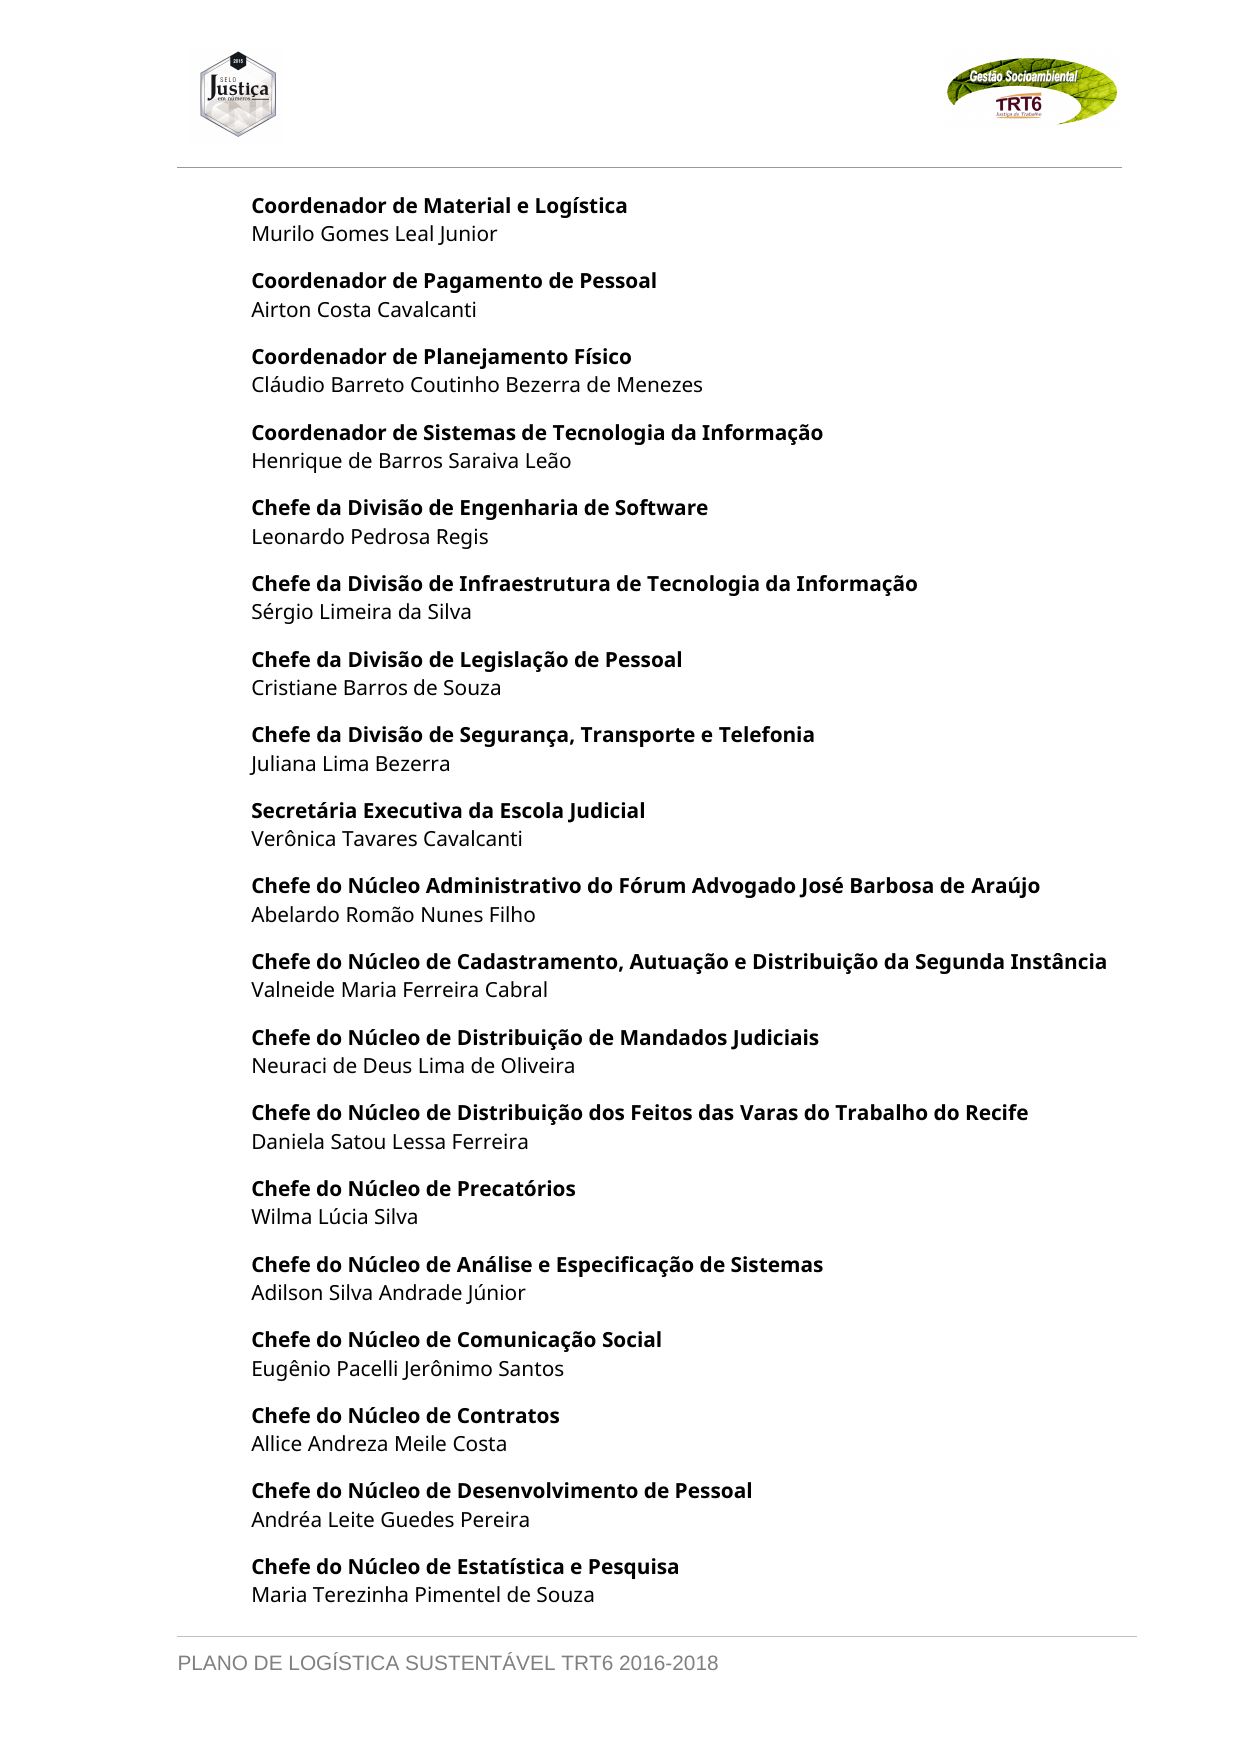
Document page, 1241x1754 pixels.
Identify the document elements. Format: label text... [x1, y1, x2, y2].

text Cristiane Barros de Souza [251, 673, 1122, 702]
text Chefe do Núcleo de Análise e Especificação de Sistemas Adilson Silva Andrade Júnior [251, 1250, 1122, 1307]
text Chefe do Núcleo de Distribuição de Mandados Judiciais Neuraci de Deus Lima de Oliveira [251, 1023, 1122, 1080]
subtitle Chefe da Divisão de Legislação de Pessoal [251, 645, 1122, 673]
picture [982, 49, 1123, 134]
text Chefe da Divisão de Engenharia de Software Leonardo Pedrosa Regis [251, 493, 1122, 550]
text Chefe do Núcleo de Cadastramento, Autuação e Distribuição da Segunda Instância Valneide Maria Ferreira Cabral [251, 947, 1122, 1004]
subtitle Chefe do Núcleo de Estatística e Pesquisa [251, 1552, 1122, 1581]
text Chefe do Núcleo Administrativo do Fórum Advogado José Barbosa de Araújo Abelardo Romão Nunes Filho [251, 872, 1122, 928]
text Chefe do Núcleo de Precatórios Wilma Lúcia Silva [251, 1174, 1122, 1231]
text Andréa Leite Guedes Pereira [251, 1505, 1122, 1533]
text Chefe do Núcleo de Distribuição dos Feitos das Varas do Trabalho do Recife Daniela Satou Lessa Ferreira [251, 1098, 1122, 1155]
text Coordenador de Pagamento de Pessoal Airton Costa Cavalcanti [251, 267, 1122, 323]
subtitle Chefe do Núcleo de Desenvolvimento de Pessoal [251, 1477, 1122, 1505]
text Chefe do Núcleo de Comunicação Social Eugênio Pacelli Jerônimo Santos [251, 1325, 1122, 1382]
text Coordenador de Sistemas de Tecnologia da Informação Henrique de Barros Saraiva Leão [251, 418, 1122, 475]
text Secretária Executiva da Escola Judicial Verônica Tavares Cavalcanti [251, 796, 1122, 853]
text Chefe do Núcleo de Contratos [251, 1401, 1122, 1429]
picture [189, 49, 284, 143]
text Chefe da Divisão de Segurança, Transporte e Telefonia Juliana Lima Bezerra [251, 720, 1122, 777]
text Allice Andreza Meile Costa [251, 1429, 1122, 1458]
text Coordenador de Planejamento Físico Cláudio Barreto Coutinho Bezerra de Menezes [251, 342, 1122, 399]
text Maria Terezinha Pimentel de Souza [251, 1581, 1122, 1609]
text Coordenador de Material e Logística Murilo Gomes Leal Junior [251, 191, 1122, 248]
text Chefe da Divisão de Infraestrutura de Tecnologia da Informação Sérgio Limeira da Silva [251, 569, 1122, 626]
